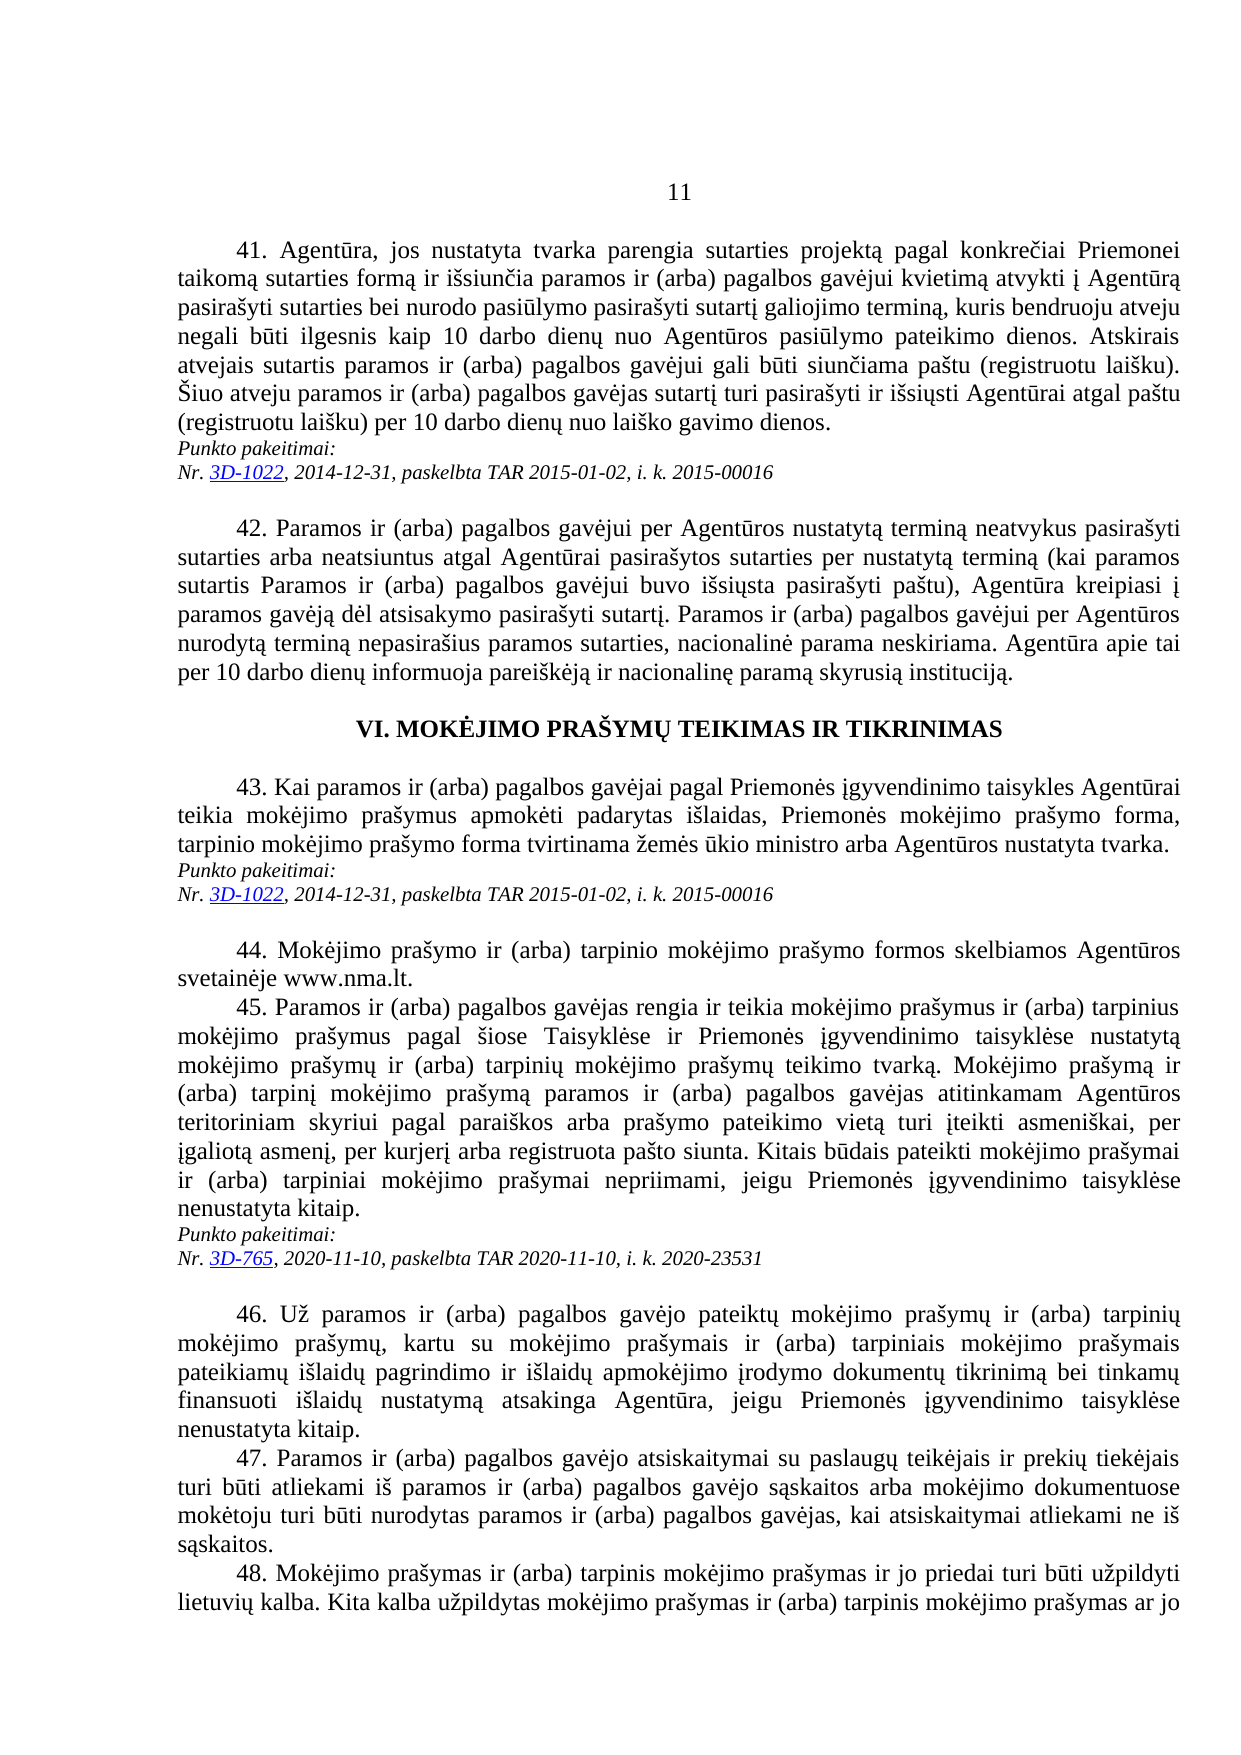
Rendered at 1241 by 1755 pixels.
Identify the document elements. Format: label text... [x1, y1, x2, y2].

text Punkto pakeitimai: [177, 1222, 1181, 1246]
text 43. Kai paramos ir (arba) pagalbos gavėjai pagal Priemonės įgyvendinimo taisykles Agentūrai teikia mokėjimo prašymus apmokėti padarytas išlaidas, Priemonės mokėjimo prašymo forma, tarpinio mokėjimo prašymo forma tvirtinama žemės ūkio ministro arba Agentūros nustatyta tvarka. [177, 772, 1181, 858]
text VI. MOKĖJIMO PRAŠYMŲ TEIKIMAS IR TIKRINIMAS [177, 714, 1181, 743]
text 45. Paramos ir (arba) pagalbos gavėjas rengia ir teikia mokėjimo prašymus ir (arba) tarpinius mokėjimo prašymus pagal šiose Taisyklėse ir Priemonės įgyvendinimo taisyklėse nustatytą mokėjimo prašymų ir (arba) tarpinių mokėjimo prašymų teikimo tvarką. Mokėjimo prašymą ir (arba) tarpinį mokėjimo prašymą paramos ir (arba) pagalbos gavėjas atitinkamam Agentūros teritoriniam skyriui pagal paraiškos arba prašymo pateikimo vietą turi įteikti asmeniškai, per įgaliotą asmenį, per kurjerį arba registruota pašto siunta. Kitais būdais pateikti mokėjimo prašymai ir (arba) tarpiniai mokėjimo prašymai nepriimami, jeigu Priemonės įgyvendinimo taisyklėse nenustatyta kitaip. [177, 992, 1181, 1222]
text Punkto pakeitimai: [177, 858, 1181, 882]
text 46. Už paramos ir (arba) pagalbos gavėjo pateiktų mokėjimo prašymų ir (arba) tarpinių mokėjimo prašymų, kartu su mokėjimo prašymais ir (arba) tarpiniais mokėjimo prašymais pateikiamų išlaidų pagrindimo ir išlaidų apmokėjimo įrodymo dokumentų tikrinimą bei tinkamų finansuoti išlaidų nustatymą atsakinga Agentūra, jeigu Priemonės įgyvendinimo taisyklėse nenustatyta kitaip. [177, 1299, 1181, 1443]
text Nr. 3D-1022, 2014-12-31, paskelbta TAR 2015-01-02, i. k. 2015-00016 [177, 882, 1181, 906]
text Nr. 3D-1022, 2014-12-31, paskelbta TAR 2015-01-02, i. k. 2015-00016 [177, 460, 1181, 484]
text 41. Agentūra, jos nustatyta tvarka parengia sutarties projektą pagal konkrečiai Priemonei taikomą sutarties formą ir išsiunčia paramos ir (arba) pagalbos gavėjui kvietimą atvykti į Agentūrą pasirašyti sutarties bei nurodo pasiūlymo pasirašyti sutartį galiojimo terminą, kuris bendruoju atveju negali būti ilgesnis kaip 10 darbo dienų nuo Agentūros pasiūlymo pateikimo dienos. Atskirais atvejais sutartis paramos ir (arba) pagalbos gavėjui gali būti siunčiama paštu (registruotu laišku). Šiuo atveju paramos ir (arba) pagalbos gavėjas sutartį turi pasirašyti ir išsiųsti Agentūrai atgal paštu (registruotu laišku) per 10 darbo dienų nuo laiško gavimo dienos. [177, 235, 1181, 436]
text 44. Mokėjimo prašymo ir (arba) tarpinio mokėjimo prašymo formos skelbiamos Agentūros svetainėje www.nma.lt. [177, 935, 1181, 992]
text Nr. 3D-765, 2020-11-10, paskelbta TAR 2020-11-10, i. k. 2020-23531 [177, 1246, 1181, 1270]
text 47. Paramos ir (arba) pagalbos gavėjo atsiskaitymai su paslaugų teikėjais ir prekių tiekėjais turi būti atliekami iš paramos ir (arba) pagalbos gavėjo sąskaitos arba mokėjimo dokumentuose mokėtoju turi būti nurodytas paramos ir (arba) pagalbos gavėjas, kai atsiskaitymai atliekami ne iš sąskaitos. [177, 1443, 1181, 1558]
text Punkto pakeitimai: [177, 436, 1181, 460]
text 42. Paramos ir (arba) pagalbos gavėjui per Agentūros nustatytą terminą neatvykus pasirašyti sutarties arba neatsiuntus atgal Agentūrai pasirašytos sutarties per nustatytą terminą (kai paramos sutartis Paramos ir (arba) pagalbos gavėjui buvo išsiųsta pasirašyti paštu), Agentūra kreipiasi į paramos gavėją dėl atsisakymo pasirašyti sutartį. Paramos ir (arba) pagalbos gavėjui per Agentūros nurodytą terminą nepasirašius paramos sutarties, nacionalinė parama neskiriama. Agentūra apie tai per 10 darbo dienų informuoja pareiškėją ir nacionalinę paramą skyrusią instituciją. [177, 513, 1181, 685]
text 48. Mokėjimo prašymas ir (arba) tarpinis mokėjimo prašymas ir jo priedai turi būti užpildyti lietuvių kalba. Kita kalba užpildytas mokėjimo prašymas ir (arba) tarpinis mokėjimo prašymas ar jo [177, 1558, 1181, 1615]
